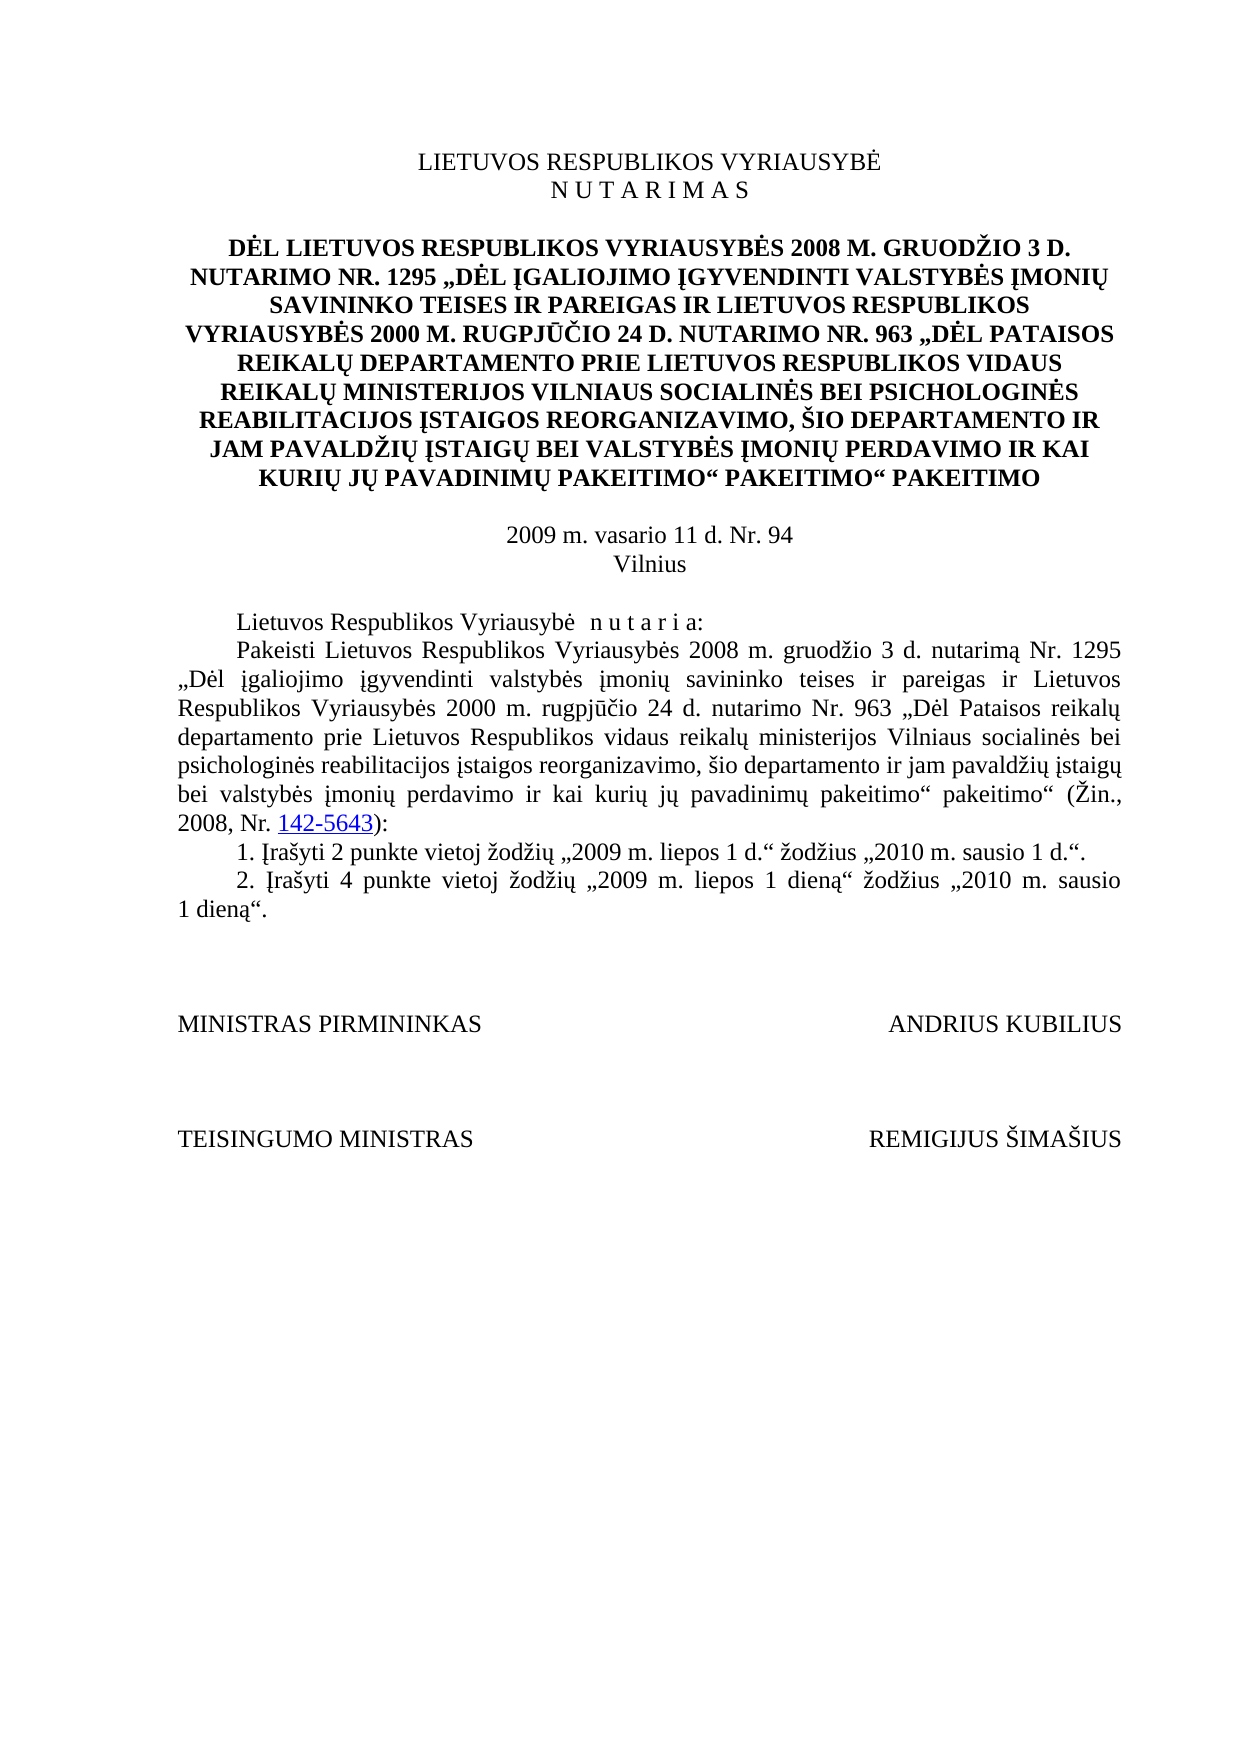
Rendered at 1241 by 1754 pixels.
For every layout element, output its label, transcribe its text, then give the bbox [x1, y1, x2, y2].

text 2009 m. vasario 11 d. Nr. 94 [177, 521, 1122, 549]
text Vilnius [177, 549, 1122, 578]
text Lietuvos Respublikos Vyriausybė [177, 147, 1122, 176]
text MINISTRAS PIRMININKAS ANDRIUS KUBILIUS [177, 1009, 1122, 1038]
text NUTARIMAS [177, 176, 1122, 204]
text 2. Įrašyti 4 punkte vietoj žodžių „2009 m. liepos 1 dieną“ žodžius „2010 m. sausio 1 dieną“. [177, 866, 1122, 923]
text Lietuvos Respublikos Vyriausybė nutaria: [177, 607, 1122, 636]
text TEISINGUMO MINISTRAS REMIGIJUS ŠIMAŠIUS [177, 1124, 1122, 1153]
text Pakeisti Lietuvos Respublikos Vyriausybės 2008 m. gruodžio 3 d. nutarimą Nr. 1295 „Dėl įgaliojimo įgyvendinti valstybės įmonių savininko teises ir pareigas ir Lietuvos Respublikos Vyriausybės 2000 m. rugpjūčio 24 d. nutarimo Nr. 963 „Dėl Pataisos reikalų departamento prie Lietuvos Respublikos vidaus reikalų ministerijos Vilniaus socialinės bei psichologinės reabilitacijos įstaigos reorganizavimo, šio departamento ir jam pavaldžių įstaigų bei valstybės įmonių perdavimo ir kai kurių jų pavadinimų pakeitimo“ pakeitimo“ (Žin., 2008, Nr. 142-5643): [177, 636, 1122, 837]
text 1. Įrašyti 2 punkte vietoj žodžių „2009 m. liepos 1 d.“ žodžius „2010 m. sausio 1 d.“. [177, 837, 1122, 866]
text DĖL LIETUVOS RESPUBLIKOS VYRIAUSYBĖS 2008 M. GRUODŽIO 3 D. NUTARIMO NR. 1295 „DĖL ĮGALIOJIMO ĮGYVENDINTI VALSTYBĖS ĮMONIŲ SAVININKO TEISES IR PAREIGAS IR LIETUVOS RESPUBLIKOS VYRIAUSYBĖS 2000 M. RUGPJŪČIO 24 D. NUTARIMO NR. 963 „DĖL PATAISOS REIKALŲ DEPARTAMENTO PRIE LIETUVOS RESPUBLIKOS VIDAUS REIKALŲ MINISTERIJOS VILNIAUS SOCIALINĖS BEI PSICHOLOGINĖS REABILITACIJOS ĮSTAIGOS REORGANIZAVIMO, ŠIO DEPARTAMENTO IR JAM PAVALDŽIŲ ĮSTAIGŲ BEI VALSTYBĖS ĮMONIŲ PERDAVIMO IR KAI KURIŲ JŲ PAVADINIMŲ PAKEITIMO“ PAKEITIMO“ PAKEITIMO [177, 233, 1122, 492]
